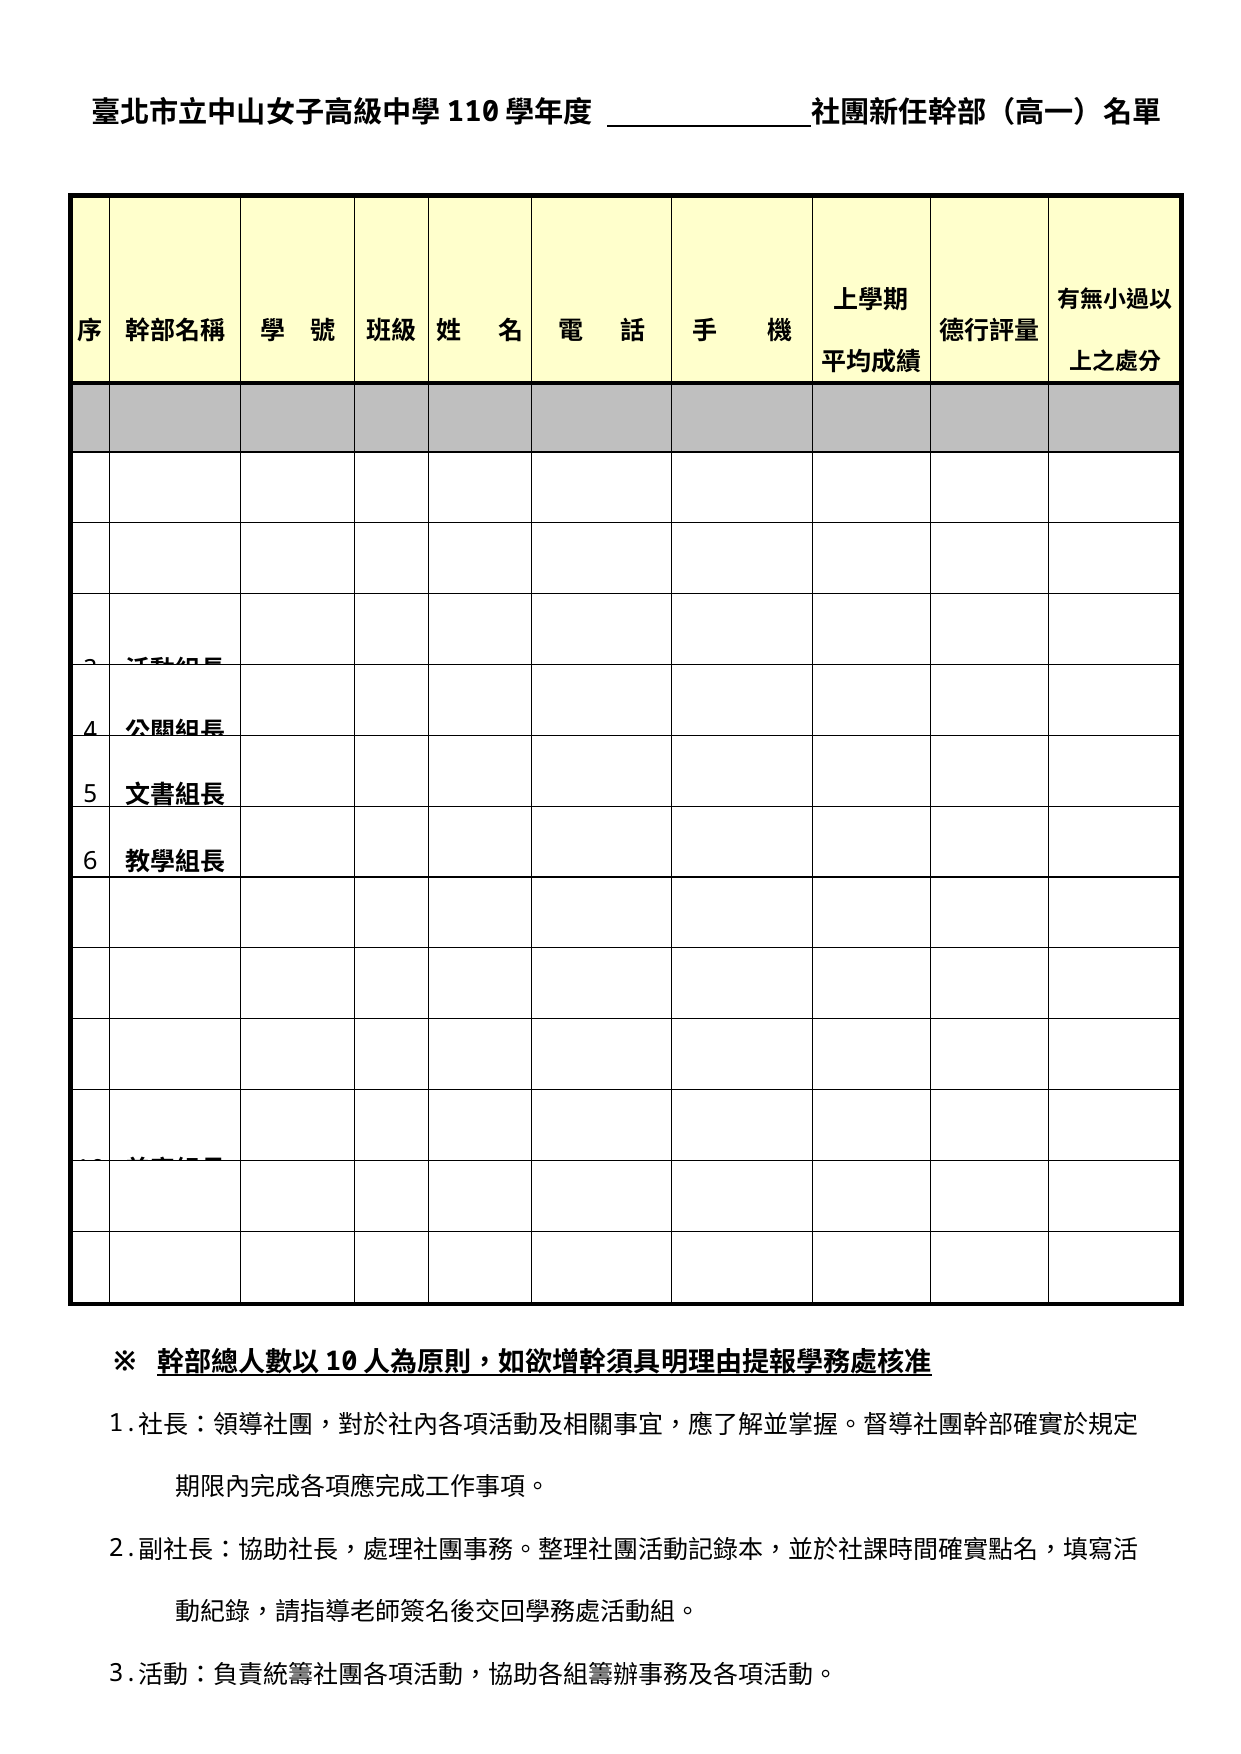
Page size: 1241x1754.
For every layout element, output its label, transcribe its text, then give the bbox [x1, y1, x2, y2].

table_cell 活動組長 [110, 594, 240, 664]
table_cell [672, 1090, 812, 1160]
table_cell [241, 453, 354, 522]
table_cell 無 [1049, 385, 1179, 451]
table_cell [931, 736, 1048, 806]
table_cell [813, 1090, 930, 1160]
table_cell [672, 453, 812, 522]
table_cell [429, 523, 531, 593]
table_header 上學期 平均成績 [813, 198, 930, 381]
list 副社長：協助社長，處理社團事務。整理社團活動記錄本，並於社課時間確實點名，填寫活動紀錄，請指導老師簽名後交回學務處活動組。 [108, 1506, 1140, 1631]
table_cell [672, 948, 812, 1018]
table_cell [813, 807, 930, 876]
table_header 序 [73, 198, 109, 381]
table_cell 副社長 [110, 523, 240, 593]
table_cell [1049, 594, 1179, 664]
table_header 學 號 [241, 198, 354, 381]
table_cell [532, 807, 671, 876]
table_header 幹部名稱 [110, 198, 240, 381]
table_header 電 話 [532, 198, 671, 381]
table_cell 87.5 [813, 385, 930, 451]
table_cell [532, 948, 671, 1018]
table_cell 1 [73, 453, 109, 522]
table_cell [429, 1090, 531, 1160]
table_cell [355, 736, 428, 806]
table_cell [241, 665, 354, 735]
table_cell [931, 1090, 1048, 1160]
table_header 手 機 [672, 198, 812, 381]
table_cell 3 [73, 594, 109, 664]
table_cell 器材組長 [110, 948, 240, 1018]
table_cell [1049, 1090, 1179, 1160]
table_header 班級 [355, 198, 428, 381]
table_cell [241, 1090, 354, 1160]
table_cell 教學組長 [110, 807, 240, 876]
table_cell [672, 594, 812, 664]
table_header 有無小過以上之處分 [1049, 198, 1179, 381]
table_cell 資訊組長 [110, 1019, 240, 1089]
table_cell [429, 594, 531, 664]
table_cell [931, 1232, 1048, 1301]
table_cell [241, 1161, 354, 1231]
table_cell [1049, 948, 1179, 1018]
table_cell [532, 736, 671, 806]
table_cell 10200000 [241, 385, 354, 451]
table_cell [241, 594, 354, 664]
table_cell [429, 948, 531, 1018]
table_cell 一勤 [355, 385, 428, 451]
table_cell [672, 523, 812, 593]
table_cell ○○○ [429, 385, 531, 451]
table_cell [241, 523, 354, 593]
table_cell 總務組長 [110, 878, 240, 947]
table_header 德行評量 [931, 198, 1048, 381]
table_cell [672, 807, 812, 876]
table_cell [532, 1161, 671, 1231]
table_cell [241, 736, 354, 806]
table_cell [672, 1232, 812, 1301]
list 活動：負責統籌社團各項活動，協助各組籌辦事務及各項活動。 [108, 1631, 1140, 1693]
table_cell [532, 665, 671, 735]
table_cell [532, 878, 671, 947]
table_cell [813, 665, 930, 735]
table_cell [429, 1019, 531, 1089]
table_cell [672, 665, 812, 735]
table_cell [355, 807, 428, 876]
table_header 姓 名 [429, 198, 531, 381]
table_cell 範 例 [110, 385, 240, 451]
table_cell [532, 1232, 671, 1301]
table_cell [813, 594, 930, 664]
table_cell [931, 948, 1048, 1018]
table_cell 文書組長 [110, 736, 240, 806]
table_cell [429, 1232, 531, 1301]
table_cell 2 [73, 523, 109, 593]
table_cell [355, 453, 428, 522]
table_cell [672, 878, 812, 947]
table_cell 社長 [110, 453, 240, 522]
table_cell 4 [73, 665, 109, 735]
text 臺北市立中山女子高級中學110學年度 社團新任幹部（高一）名單 [71, 68, 1181, 131]
table_cell [241, 1232, 354, 1301]
table_cell [429, 665, 531, 735]
table_cell [672, 1161, 812, 1231]
table_cell [532, 1090, 671, 1160]
table_cell [931, 1019, 1048, 1089]
table_cell [110, 1232, 240, 1301]
table_cell [1049, 453, 1179, 522]
table_cell [355, 1090, 428, 1160]
table_cell [73, 385, 109, 451]
table_cell [241, 878, 354, 947]
table_cell [813, 1232, 930, 1301]
table_cell [110, 1161, 240, 1231]
table_cell [429, 878, 531, 947]
table_cell [813, 948, 930, 1018]
table_cell 5 [73, 736, 109, 806]
table_cell [241, 807, 354, 876]
table_cell [429, 1161, 531, 1231]
table_cell 0955000000 [672, 385, 812, 451]
table_cell 公關組長 [110, 665, 240, 735]
table_cell [1049, 1232, 1179, 1301]
table_cell [355, 594, 428, 664]
table_cell 9 [73, 1019, 109, 1089]
table_cell [355, 665, 428, 735]
table_cell [931, 665, 1048, 735]
table_cell [355, 523, 428, 593]
table_cell [672, 1019, 812, 1089]
table_cell [813, 453, 930, 522]
table_cell [813, 1161, 930, 1231]
table_cell [1049, 523, 1179, 593]
table_cell [931, 594, 1048, 664]
table_cell [532, 523, 671, 593]
table_cell [355, 1019, 428, 1089]
table_cell [931, 807, 1048, 876]
table_cell [1049, 1161, 1179, 1231]
table_cell [931, 453, 1048, 522]
table_cell [813, 523, 930, 593]
table_cell [1049, 736, 1179, 806]
table_cell 0225073148 [532, 385, 671, 451]
table_cell [429, 807, 531, 876]
table_cell [813, 736, 930, 806]
table_cell [355, 878, 428, 947]
table_cell [73, 1161, 109, 1231]
table_cell [532, 453, 671, 522]
table_cell [532, 594, 671, 664]
table_cell [672, 736, 812, 806]
table_cell [355, 1161, 428, 1231]
table_cell [813, 878, 930, 947]
table_cell [355, 1232, 428, 1301]
table_cell [241, 948, 354, 1018]
list 社長：領導社團，對於社內各項活動及相關事宜，應了解並掌握。督導社團幹部確實於規定期限內完成各項應完成工作事項。 [108, 1381, 1140, 1506]
table_cell 表現卓越 [931, 385, 1048, 451]
table_cell [931, 878, 1048, 947]
table_cell 6 [73, 807, 109, 876]
table_cell [931, 523, 1048, 593]
table_cell [532, 1019, 671, 1089]
table_cell 7 [73, 878, 109, 947]
table_cell [1049, 878, 1179, 947]
table_cell [931, 1161, 1048, 1231]
table_cell 8 [73, 948, 109, 1018]
table_cell [813, 1019, 930, 1089]
text ※ 幹部總人數以10人為原則，如欲增幹須具明理由提報學務處核准 [108, 1318, 1181, 1381]
table_cell 美宣組長 [110, 1090, 240, 1160]
table_cell [429, 453, 531, 522]
table_cell [355, 948, 428, 1018]
table_cell [73, 1232, 109, 1301]
table_cell 10 [73, 1090, 109, 1160]
table_cell [1049, 665, 1179, 735]
table_cell [1049, 1019, 1179, 1089]
table_cell [1049, 807, 1179, 876]
table_cell [429, 736, 531, 806]
table_cell [241, 1019, 354, 1089]
